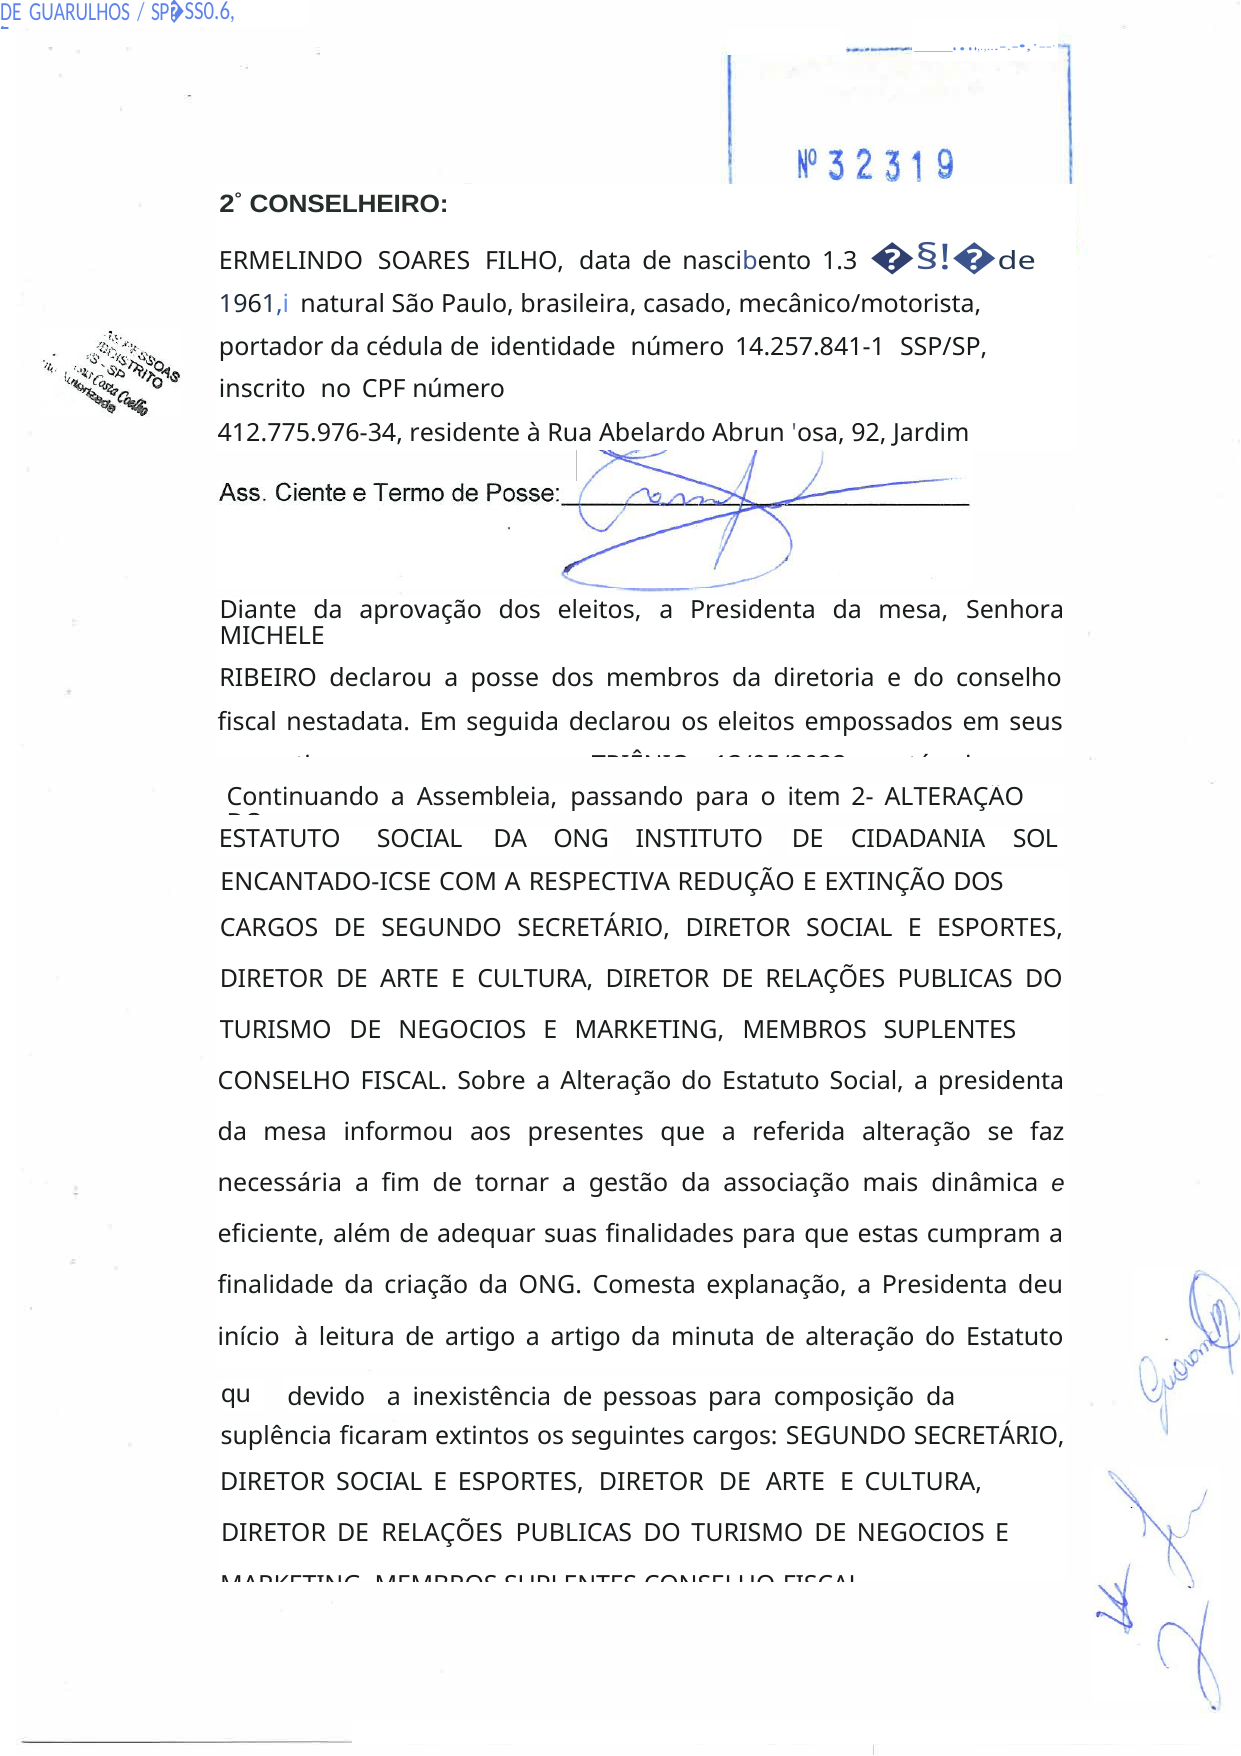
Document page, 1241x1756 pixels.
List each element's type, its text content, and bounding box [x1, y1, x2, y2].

text RIBEIRO declarou a posse dos membros da diretoria e do conselho fiscal nestadata. Em seguida declarou os eleitos empossados em seus respectivos cargos para o TRIÊNIO 13/05/2022 e término em 13/05/2025. [217, 652, 1063, 757]
text 2° CONSELHEIRO: [219, 189, 1076, 218]
text DE GUARULHOS / SP [0, 0, 171, 26]
text 412.775.976-34, residente à Rua Abelardo Abrun 'osa, 92, Jardim Ipanema, Guarulhos-SP, CEP: 07194-280. [216, 407, 1061, 450]
text devido a inexistência de pessoas para composição da diretoria e [287, 1379, 1066, 1412]
text que [221, 1381, 264, 1410]
text CONSELHO FISCAL. Sobre a Alteração do Estatuto Social, a presidenta da mesa informou aos presentes que a referida alteração se faz necessária a fim de tornar a gestão da associação mais dinâmica e eficiente, além de adequar suas finalidades para que estas cumpram a finalidade da criação da ONG. Comesta explanação, a Presidenta deu início à leitura de artigo a artigo da minuta de alteração do Estatuto Social, dando a palavra àqueles que desejassem sugerir alterações ou esclarecer quaisquer dúvidas. Depois de [217, 1063, 1064, 1369]
text CARGOS DE SEGUNDO SECRETÁRIO, DIRETOR SOCIAL E ESPORTES, DIRETOR DE ARTE E CULTURA, DIRETOR DE RELAÇÕES PUBLICAS DO TURISMO DE NEGOCIOS E MARKETING, MEMBROS SUPLENTES [219, 910, 1063, 1046]
text que [224, 1390, 231, 1400]
text ERMELINDO SOARES FILHO, data de nascibento 1.3 �§!�de 1961,i natural São Paulo, brasileira, casado, mecânico/motorista, portador da cédula de identidade número 14.257.841-1 SSP/SP, inscrito no CPF número [219, 235, 1076, 406]
text INSTITUTO [635, 827, 768, 853]
text MARKETING, MEMBROS SUPLENTES CONSELHO FISCAL. [220, 1567, 1066, 1581]
text REGISTRO CIVIL Dt �SS0.6, JURIDICA [171, 0, 309, 26]
text suplência ficaram extintos os seguintes cargos: SEGUNDO SECRETÁRIO, [220, 1423, 1066, 1449]
text Diante da aprovação dos eleitos, a Presidenta da mesa, Senhora MICHELE [219, 597, 1065, 649]
text Continuando a Assembleia, passando para o item 2- ALTERAÇÃO DO [226, 785, 1065, 814]
text _....,., .-.-•,·--· [914, 26, 1058, 57]
text ENCANTADO-ICSE COM A RESPECTIVA REDUÇÃO E EXTINÇÃO DOS [220, 870, 1067, 896]
text DE CIDADANIA SOL [792, 827, 1065, 853]
text 2 [0, 26, 10, 36]
text ESTATUTO SOCIAL DA ONG [219, 827, 612, 853]
text DIRETOR SOCIAL E ESPORTES, DIRETOR DE ARTE E CULTURA, DIRETOR DE RELAÇÕES PUBLICAS DO TURISMO DE NEGOCIOS E [220, 1464, 1064, 1549]
